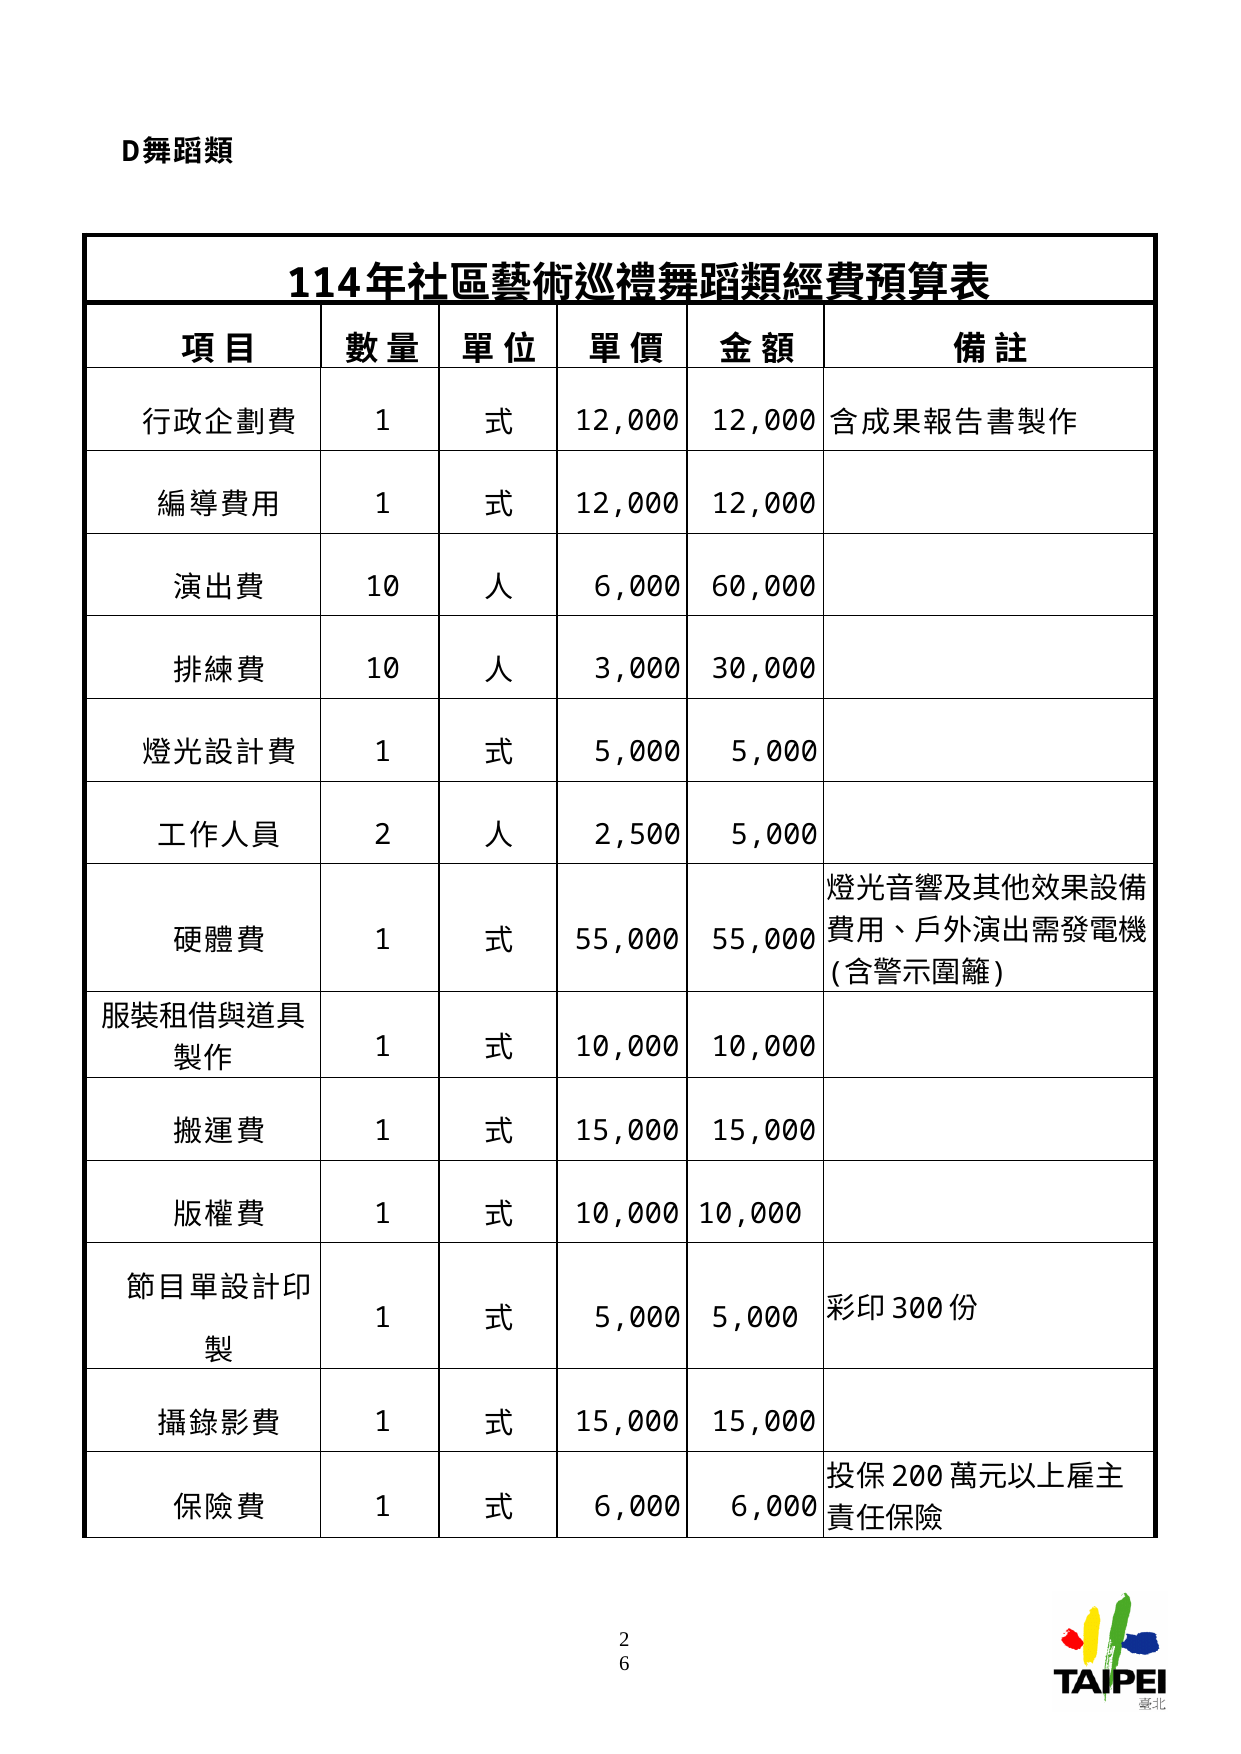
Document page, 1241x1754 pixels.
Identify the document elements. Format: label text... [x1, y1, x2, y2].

table_cell 3,000 [558, 616, 686, 698]
table_cell [824, 1078, 1153, 1159]
table_cell 5,000 [688, 782, 823, 863]
table_cell 10 [321, 534, 438, 615]
table_cell 式 [440, 1369, 556, 1451]
table_cell 6,000 [688, 1452, 823, 1537]
table_cell 1 [321, 699, 438, 781]
table_cell 人 [440, 782, 556, 863]
table_cell 5,000 [688, 1243, 823, 1368]
table_cell 單位 [440, 305, 556, 367]
table_cell 15,000 [688, 1369, 823, 1451]
table_cell 1 [321, 1161, 438, 1242]
table_cell 12,000 [688, 451, 823, 532]
table_cell 保險費 [87, 1452, 320, 1537]
text D舞蹈類 [120, 108, 1120, 170]
table_cell 人 [440, 534, 556, 615]
table_cell 式 [440, 451, 556, 532]
table_cell 2,500 [558, 782, 686, 863]
table_cell [824, 534, 1153, 615]
table_cell 式 [440, 1161, 556, 1242]
table_cell 2 [321, 782, 438, 863]
table_cell 60,000 [688, 534, 823, 615]
table_cell [824, 1161, 1153, 1242]
table_cell 式 [440, 864, 556, 991]
table_cell 15,000 [688, 1078, 823, 1159]
table_cell 服裝租借與道具製作 [87, 992, 320, 1077]
table_cell 燈光音響及其他效果設備費用、戶外演出需發電機(含警示圍籬) [824, 864, 1153, 991]
table_header 114年社區藝術巡禮舞蹈類經費預算表 [87, 237, 1153, 300]
table_cell 1 [321, 451, 438, 532]
table_cell [824, 782, 1153, 863]
table_cell 1 [321, 992, 438, 1077]
table_cell 12,000 [688, 368, 823, 450]
table_cell 10,000 [558, 992, 686, 1077]
table_cell 金額 [688, 305, 823, 367]
table_cell 1 [321, 368, 438, 450]
table_cell [824, 699, 1153, 781]
table_cell 10 [321, 616, 438, 698]
table_cell 含成果報告書製作 [824, 368, 1153, 450]
table_cell 硬體費 [87, 864, 320, 991]
table_cell 10,000 [558, 1161, 686, 1242]
table_cell 式 [440, 699, 556, 781]
table_cell 演出費 [87, 534, 320, 615]
table_cell 人 [440, 616, 556, 698]
table_cell 式 [440, 1078, 556, 1159]
table_cell 項目 [87, 305, 320, 367]
table_cell 1 [321, 1452, 438, 1537]
table_cell 1 [321, 1243, 438, 1368]
table_cell 投保200萬元以上雇主責任保險 [824, 1452, 1153, 1537]
table_cell 6,000 [558, 534, 686, 615]
table_cell [824, 451, 1153, 532]
table_cell 12,000 [558, 451, 686, 532]
table_cell 1 [321, 1369, 438, 1451]
table_cell [824, 616, 1153, 698]
table_cell 數量 [322, 305, 438, 367]
table_cell 12,000 [558, 368, 686, 450]
table_cell [824, 992, 1153, 1077]
table_cell 排練費 [87, 616, 320, 698]
table_cell [824, 1369, 1153, 1451]
table_cell 6,000 [558, 1452, 686, 1537]
table_cell 節目單設計印製 [87, 1243, 320, 1368]
table_cell 55,000 [688, 864, 823, 991]
table_cell 式 [440, 992, 556, 1077]
table_cell 式 [440, 1452, 556, 1537]
table_cell 攝錄影費 [87, 1369, 320, 1451]
table_cell 彩印300份 [824, 1243, 1153, 1368]
table_cell 10,000 [688, 1161, 823, 1242]
table_cell 1 [321, 864, 438, 991]
table_cell 10,000 [688, 992, 823, 1077]
table_cell 單價 [558, 305, 686, 367]
table_cell 式 [440, 1243, 556, 1368]
table_cell 5,000 [558, 1243, 686, 1368]
table_cell 備註 [825, 305, 1153, 367]
table_cell 15,000 [558, 1078, 686, 1159]
table_cell 編導費用 [87, 451, 320, 532]
table_cell 15,000 [558, 1369, 686, 1451]
table_cell 式 [440, 368, 556, 450]
table_cell 工作人員 [87, 782, 320, 863]
table_cell 搬運費 [87, 1078, 320, 1159]
table_cell 55,000 [558, 864, 686, 991]
table_cell 燈光設計費 [87, 699, 320, 781]
table_cell 5,000 [688, 699, 823, 781]
table_cell 行政企劃費 [87, 368, 320, 450]
table_cell 5,000 [558, 699, 686, 781]
table_cell 版權費 [87, 1161, 320, 1242]
table_cell 30,000 [688, 616, 823, 698]
table_cell 1 [321, 1078, 438, 1159]
